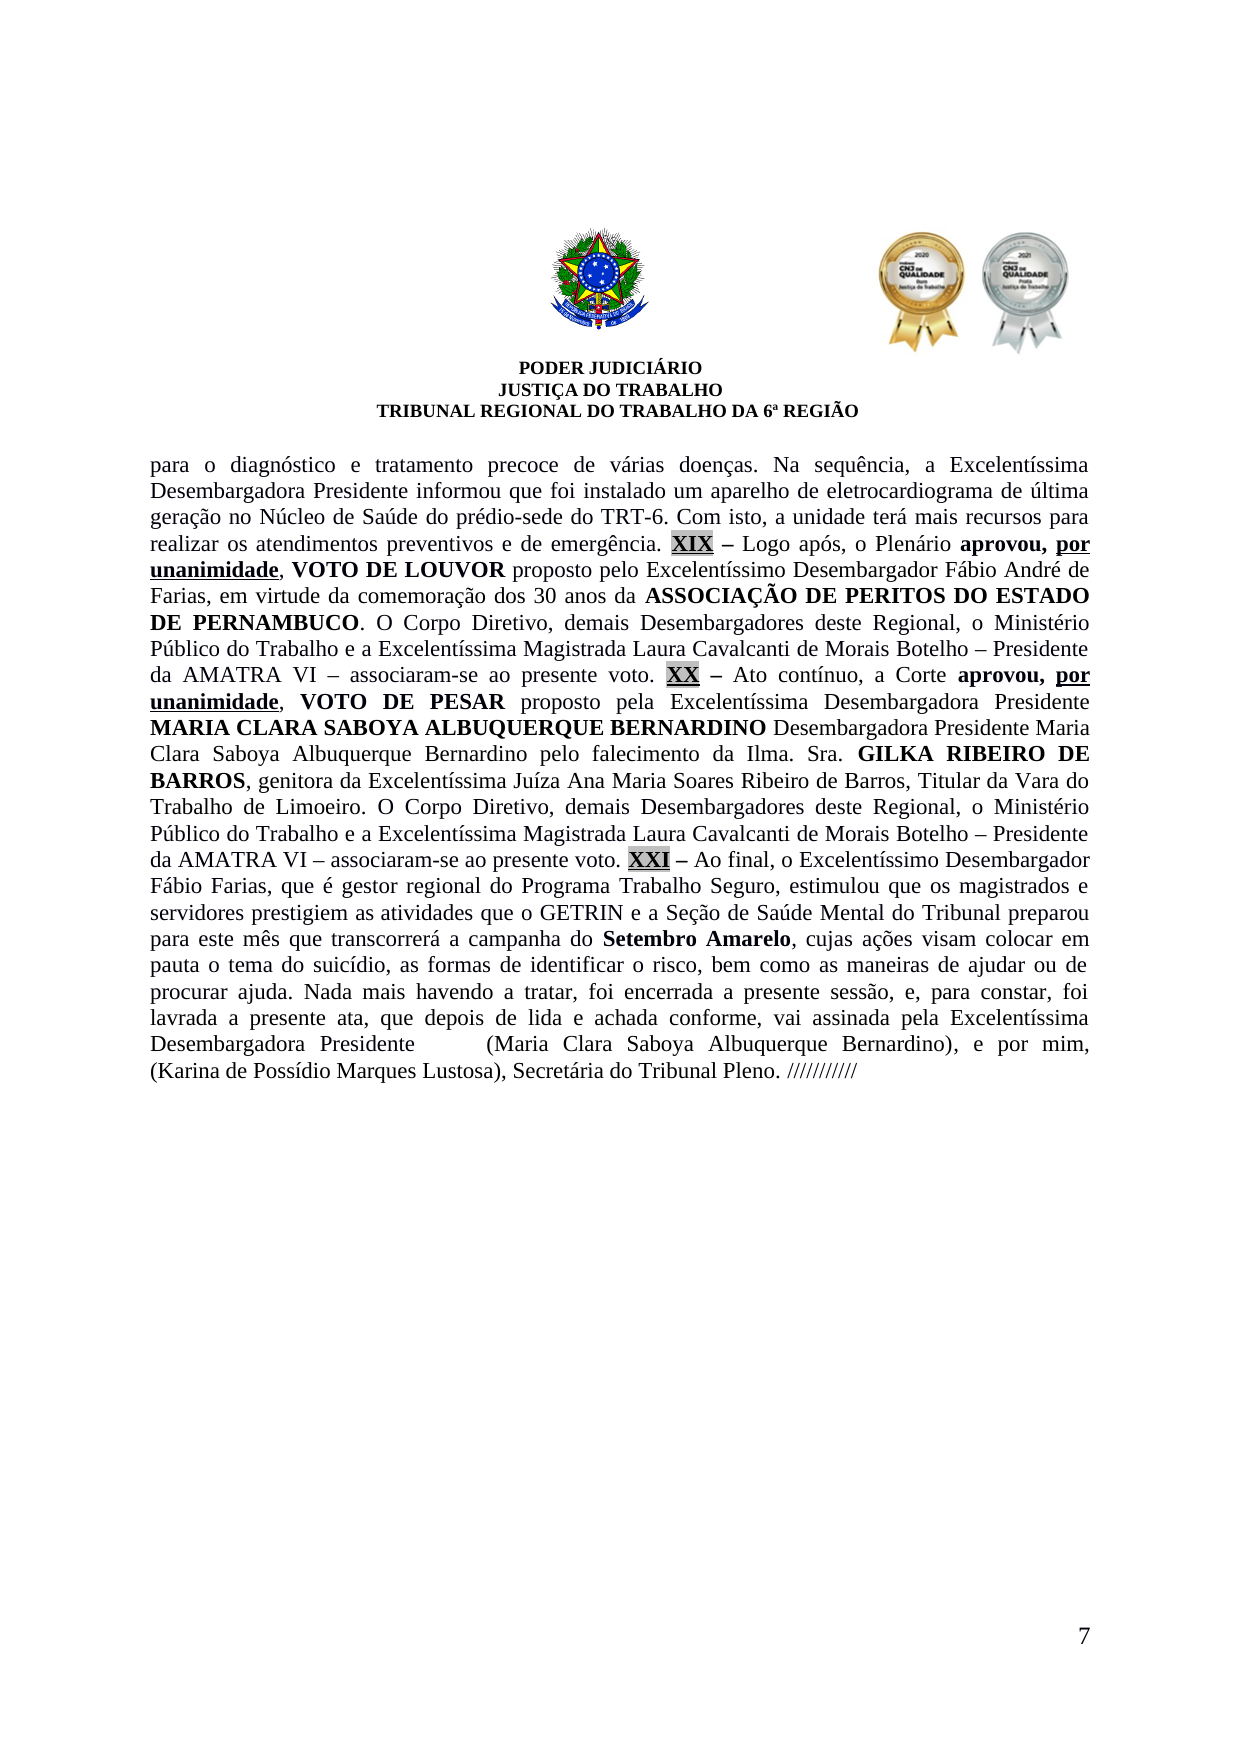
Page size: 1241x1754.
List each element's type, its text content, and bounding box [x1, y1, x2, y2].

text para o diagnóstico e tratamento precoce de várias doenças. Na sequência, a Excelentíssima Desembargadora Presidente informou que foi instalado um aparelho de eletrocardiograma de última geração no Núcleo de Saúde do prédio-sede do TRT-6. Com isto, a unidade terá mais recursos para realizar os atendimentos preventivos e de emergência. XIX – Logo após, o Plenário aprovou, por unanimidade, VOTO DE LOUVOR proposto pelo Excelentíssimo Desembargador Fábio André de Farias, em virtude da comemoração dos 30 anos da ASSOCIAÇÃO DE PERITOS DO ESTADO DE PERNAMBUCO. O Corpo Diretivo, demais Desembargadores deste Regional, o Ministério Público do Trabalho e a Excelentíssima Magistrada Laura Cavalcanti de Morais Botelho – Presidente da AMATRA VI – associaram-se ao presente voto. XX – Ato contínuo, a Corte aprovou, por unanimidade, VOTO DE PESAR proposto pela Excelentíssima Desembargadora Presidente MARIA CLARA SABOYA ALBUQUERQUE BERNARDINO Desembargadora Presidente Maria Clara Saboya Albuquerque Bernardino pelo falecimento da Ilma. Sra. GILKA RIBEIRO DE BARROS, genitora da Excelentíssima Juíza Ana Maria Soares Ribeiro de Barros, Titular da Vara do Trabalho de Limoeiro. O Corpo Diretivo, demais Desembargadores deste Regional, o Ministério Público do Trabalho e a Excelentíssima Magistrada Laura Cavalcanti de Morais Botelho – Presidente da AMATRA VI – associaram-se ao presente voto. XXI – Ao final, o Excelentíssimo Desembargador Fábio Farias, que é gestor regional do Programa Trabalho Seguro, estimulou que os magistrados e servidores prestigiem as atividades que o GETRIN e a Seção de Saúde Mental do Tribunal preparou para este mês que transcorrerá a campanha do Setembro Amarelo, cujas ações visam colocar em pauta o tema do suicídio, as formas de identificar o risco, bem como as maneiras de ajudar ou de procurar ajuda. Nada mais havendo a tratar, foi encerrada a presente sessão, e, para constar, foi lavrada a presente ata, que depois de lida e achada conforme, vai assinada pela Excelentíssima Desembargadora Presidente (Maria Clara Saboya Albuquerque Bernardino), e por mim, (Karina de Possídio Marques Lustosa), Secretária do Tribunal Pleno. /////////// [150, 451, 1090, 1083]
